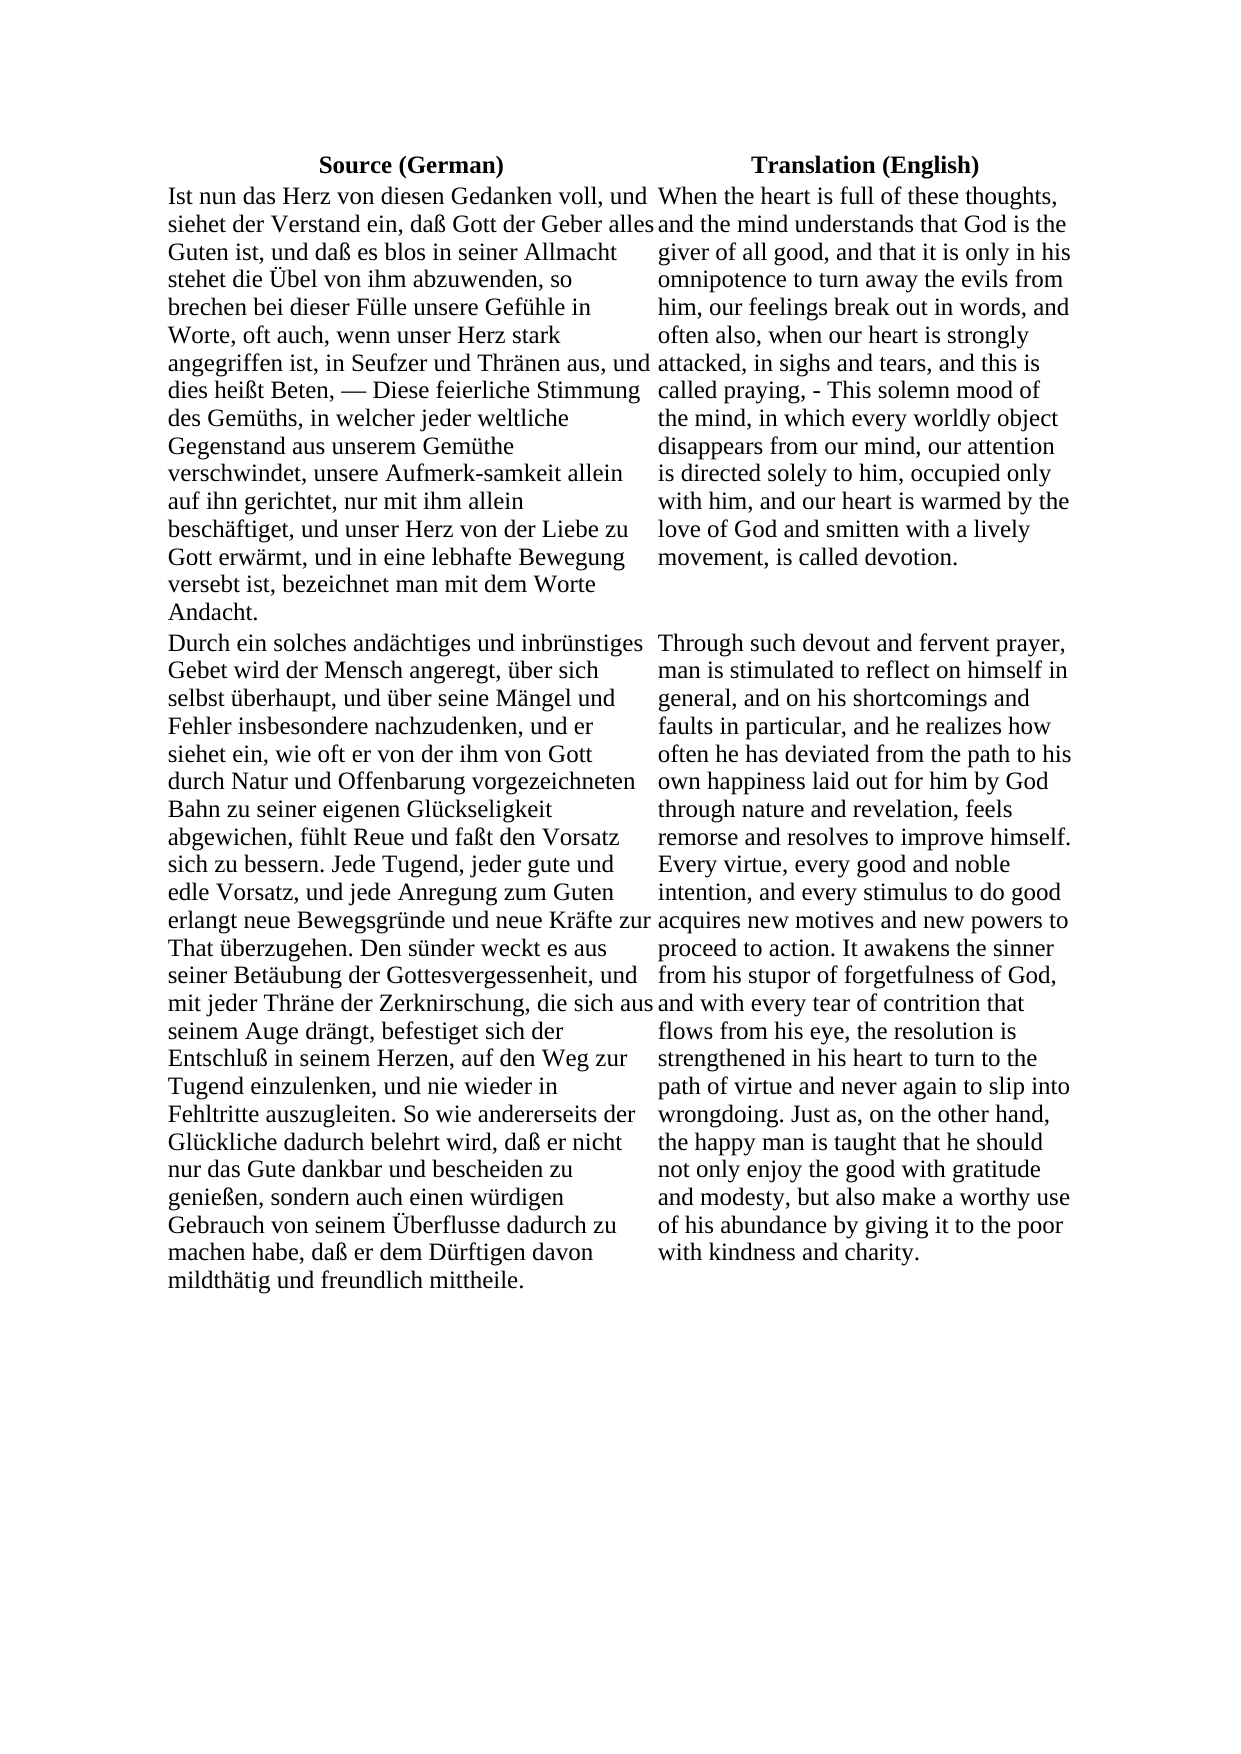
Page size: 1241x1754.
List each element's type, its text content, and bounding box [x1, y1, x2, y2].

table_cell Ist nun das Herz von diesen Gedanken voll, und siehet der Verstand ein, daß Gott der Geber alles Guten ist, und daß es blos in seiner Allmacht stehet die Übel von ihm abzuwenden, so brechen bei dieser Fülle unsere Gefühle in Worte, oft auch, wenn unser Herz stark angegriffen ist, in Seufzer und Thränen aus, und dies heißt Beten, — Diese feierliche Stimmung des Gemüths, in welcher jeder weltliche Gegenstand aus unserem Gemüthe verschwindet, unsere Aufmerk-samkeit allein auf ihn gerichtet, nur mit ihm allein beschäftiget, und unser Herz von der Liebe zu Gott erwärmt, und in eine lebhafte Bewegung versebt ist, bezeichnet man mit dem Worte Andacht. [166, 181, 656, 627]
table_header Source (German) [166, 150, 656, 181]
table_cell Durch ein solches andächtiges und inbrünstiges Gebet wird der Mensch angeregt, über sich selbst überhaupt, und über seine Mängel und Fehler insbesondere nachzudenken, und er siehet ein, wie oft er von der ihm von Gott durch Natur und Offenbarung vorgezeichneten Bahn zu seiner eigenen Glückseligkeit abgewichen, fühlt Reue und faßt den Vorsatz sich zu bessern. Jede Tugend, jeder gute und edle Vorsatz, und jede Anregung zum Guten erlangt neue Bewegsgründe und neue Kräfte zur That überzugehen. Den sünder weckt es aus seiner Betäubung der Gottesvergessenheit, und mit jeder Thräne der Zerknirschung, die sich aus seinem Auge drängt, befestiget sich der Entschluß in seinem Herzen, auf den Weg zur Tugend einzulenken, und nie wieder in Fehltritte auszugleiten. So wie andererseits der Glückliche dadurch belehrt wird, daß er nicht nur das Gute dankbar und bescheiden zu genießen, sondern auch einen würdigen Gebrauch von seinem Überflusse dadurch zu machen habe, daß er dem Dürftigen davon mildthätig und freundlich mittheile. [166, 627, 656, 1295]
table_header Translation (English) [656, 150, 1074, 181]
table_cell When the heart is full of these thoughts, and the mind understands that God is the giver of all good, and that it is only in his omnipotence to turn away the evils from him, our feelings break out in words, and often also, when our heart is strongly attacked, in sighs and tears, and this is called praying, - This solemn mood of the mind, in which every worldly object disappears from our mind, our attention is directed solely to him, occupied only with him, and our heart is warmed by the love of God and smitten with a lively movement, is called devotion. [656, 181, 1074, 627]
table_cell Through such devout and fervent prayer, man is stimulated to reflect on himself in general, and on his shortcomings and faults in particular, and he realizes how often he has deviated from the path to his own happiness laid out for him by God through nature and revelation, feels remorse and resolves to improve himself. Every virtue, every good and noble intention, and every stimulus to do good acquires new motives and new powers to proceed to action. It awakens the sinner from his stupor of forgetfulness of God, and with every tear of contrition that flows from his eye, the resolution is strengthened in his heart to turn to the path of virtue and never again to slip into wrongdoing. Just as, on the other hand, the happy man is taught that he should not only enjoy the good with gratitude and modesty, but also make a worthy use of his abundance by giving it to the poor with kindness and charity. [656, 627, 1074, 1295]
